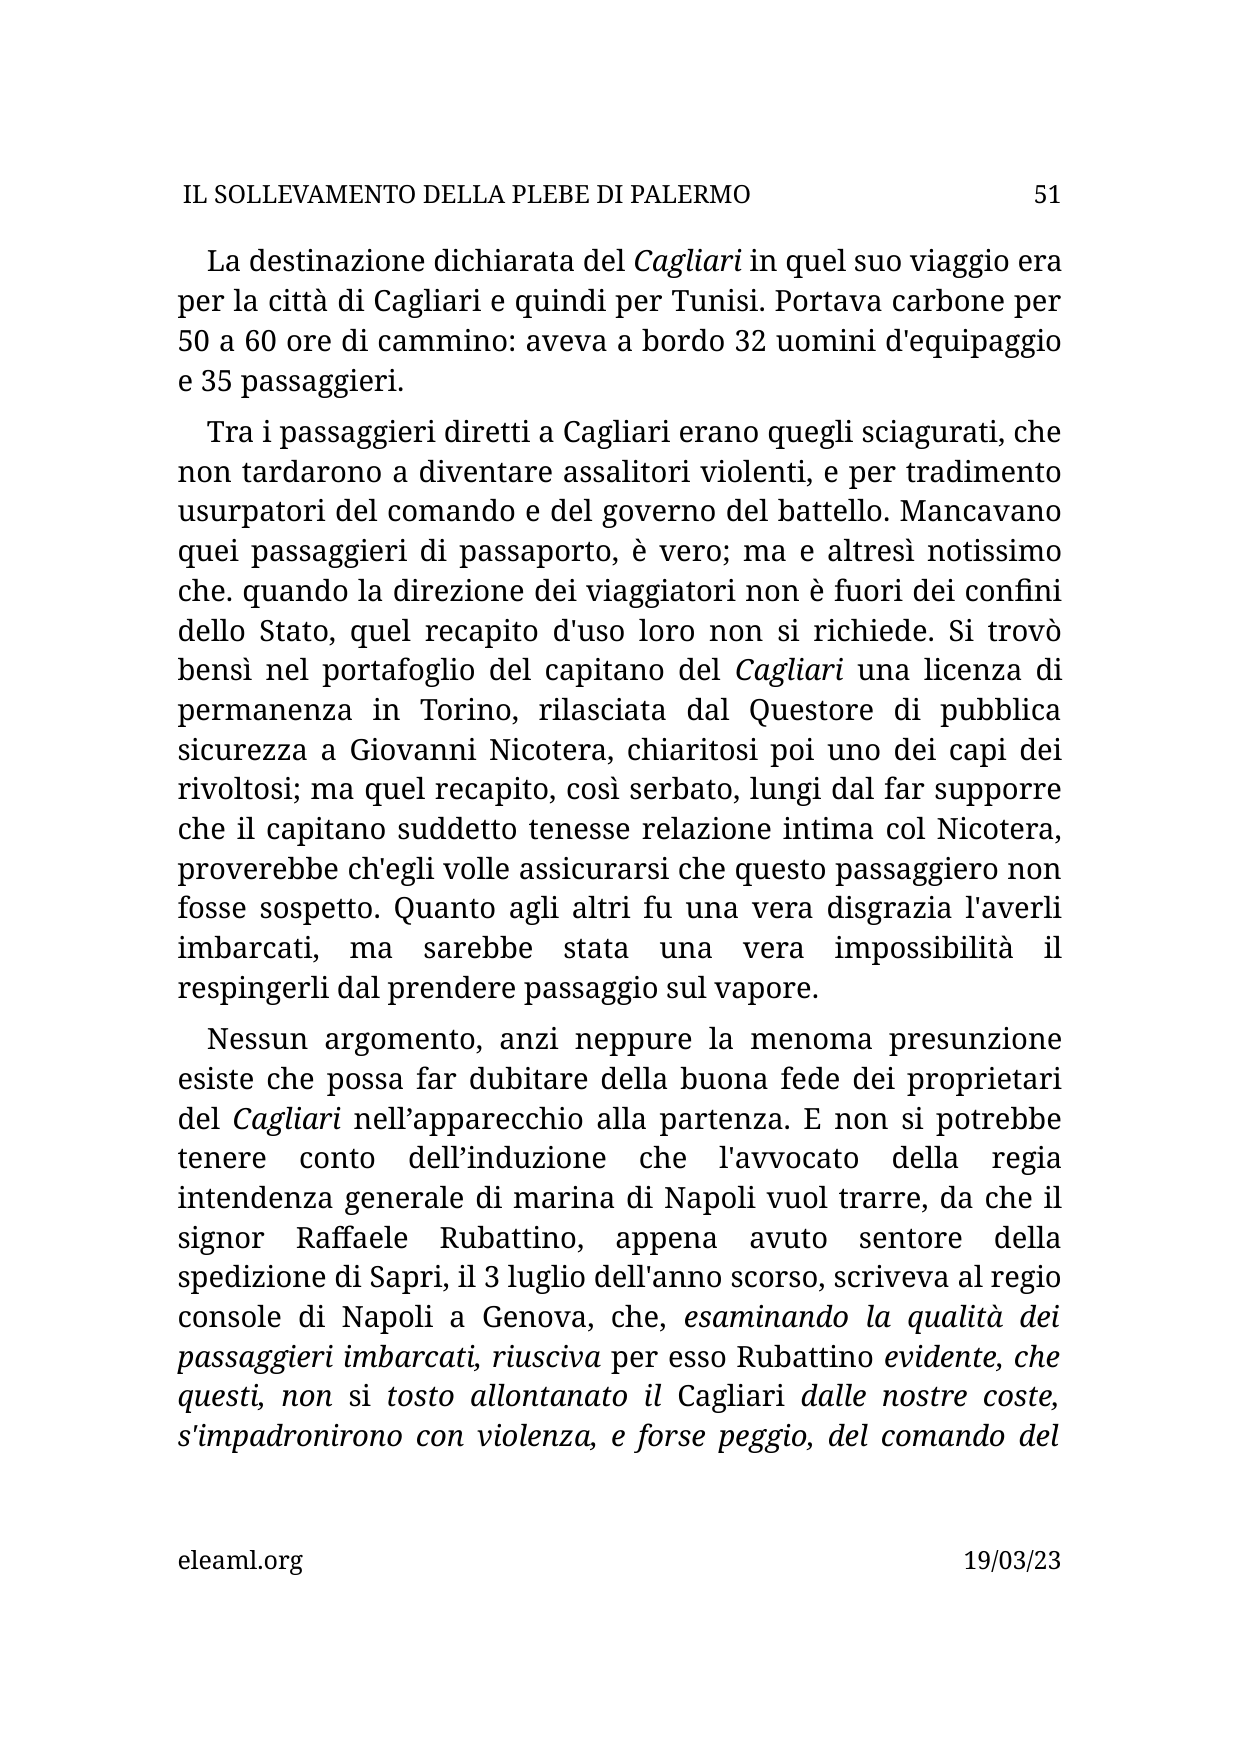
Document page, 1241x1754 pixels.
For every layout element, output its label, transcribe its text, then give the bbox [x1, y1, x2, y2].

text Nessun argomento, anzi neppure la menoma presunzione esiste che possa far dubitare della buona fede dei proprietari del Cagliari nell’apparecchio alla partenza. E non si potrebbe tenere conto dell’induzione che l'avvocato della regia intendenza generale di marina di Napoli vuol trarre, da che il signor Raffaele Rubattino, appena avuto sentore della spedizione di Sapri, il 3 luglio dell'anno scorso, scriveva al regio console di Napoli a Genova, che, esaminando la qualità dei passaggieri imbarcati, riusciva per esso Rubattino evidente, che questi, non si tosto allontanato il Cagliari dalle nostre coste, s'impadronirono con violenza, e forse peggio, del comando del [177, 1018, 1063, 1455]
text La destinazione dichiarata del Cagliari in quel suo viaggio era per la città di Cagliari e quindi per Tunisi. Portava carbone per 50 a 60 ore di cammino: aveva a bordo 32 uomini d'equipaggio e 35 passaggieri. [177, 241, 1063, 399]
text Tra i passaggieri diretti a Cagliari erano quegli sciagurati, che non tardarono a diventare assalitori violenti, e per tradimento usurpatori del comando e del governo del battello. Mancavano quei passaggieri di passaporto, è vero; ma e altresì notissimo che. quando la direzione dei viaggiatori non è fuori dei confini dello Stato, quel recapito d'uso loro non si richiede. Si trovò bensì nel portafoglio del capitano del Cagliari una licenza di permanenza in Torino, rilasciata dal Questore di pubblica sicurezza a Giovanni Nicotera, chiaritosi poi uno dei capi dei rivoltosi; ma quel recapito, così serbato, lungi dal far supporre che il capitano suddetto tenesse relazione intima col Nicotera, proverebbe ch'egli volle assicurarsi che questo passaggiero non fosse sospetto. Quanto agli altri fu una vera disgrazia l'averli imbarcati, ma sarebbe stata una vera impossibilità il respingerli dal prendere passaggio sul vapore. [177, 411, 1063, 1007]
